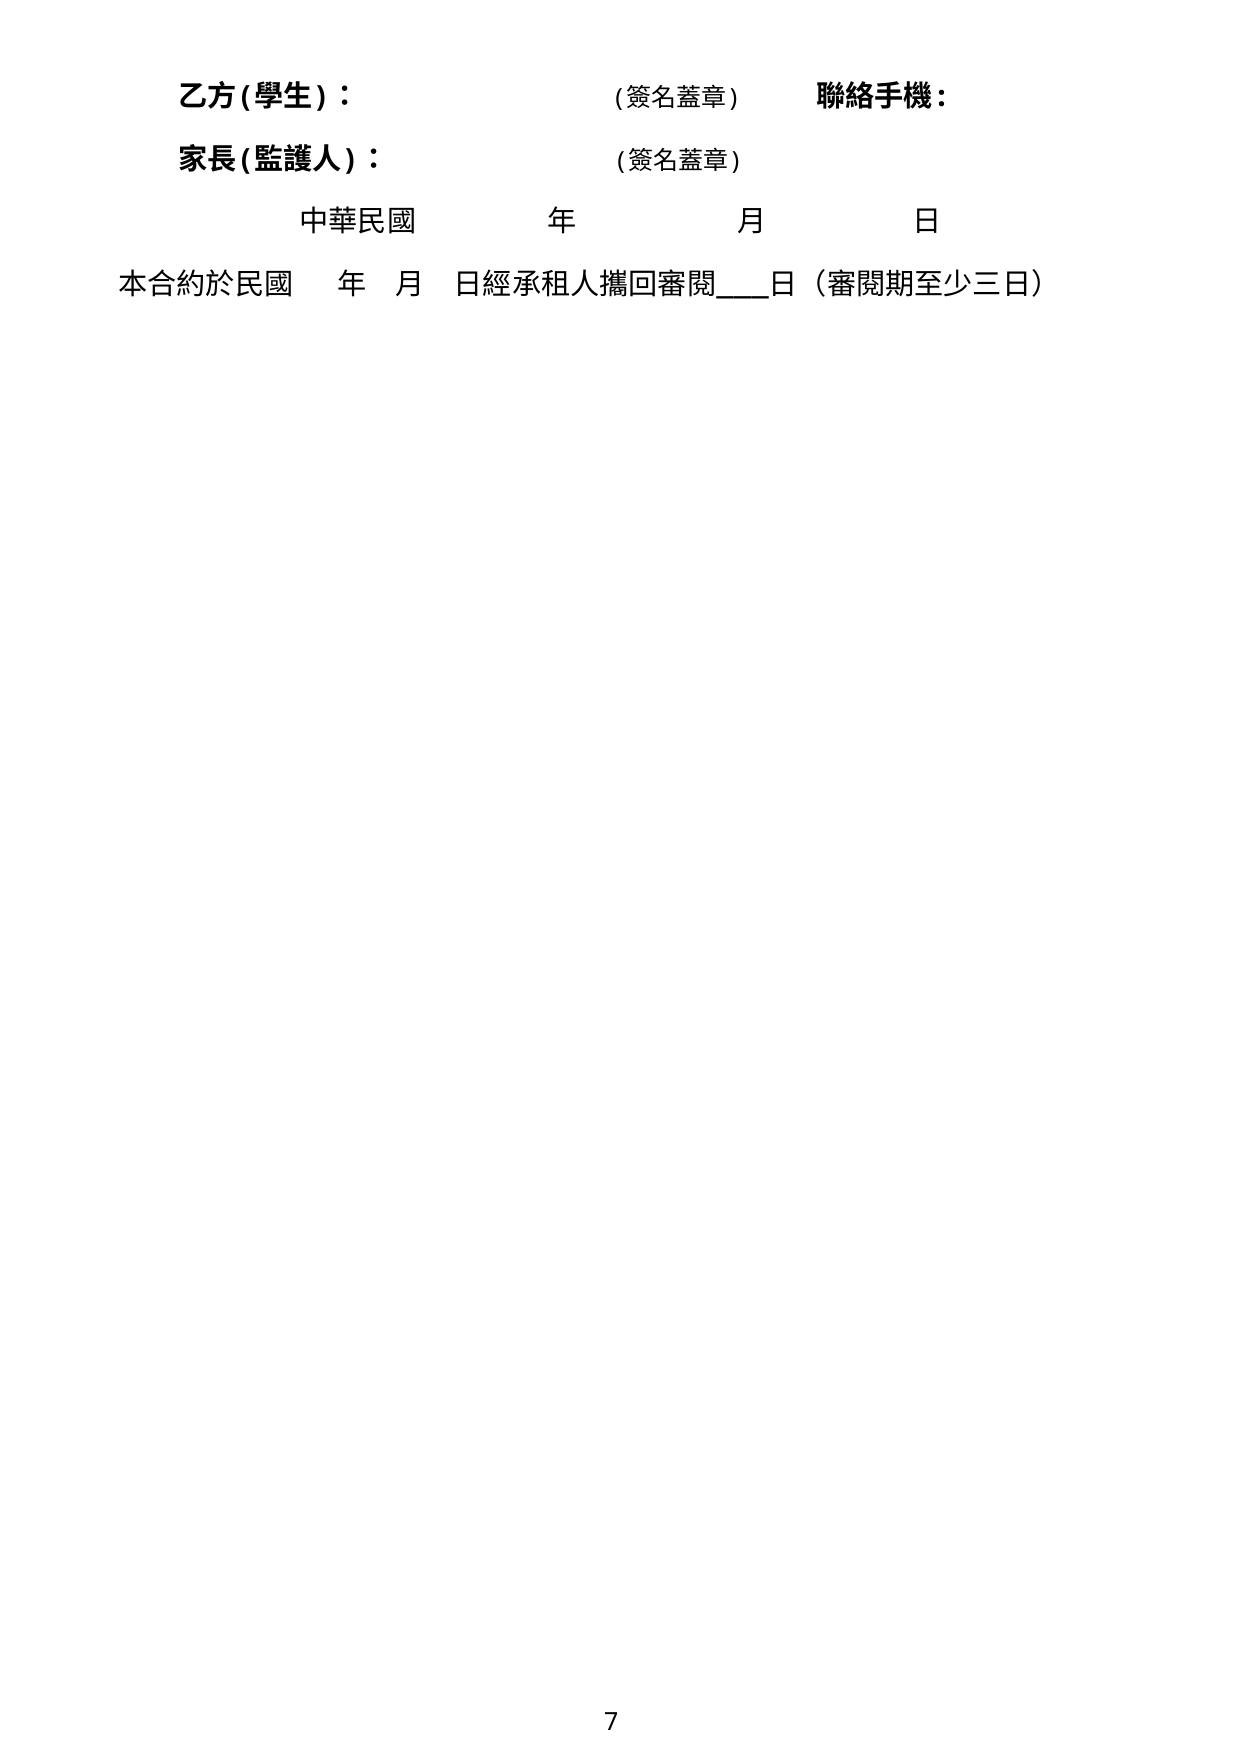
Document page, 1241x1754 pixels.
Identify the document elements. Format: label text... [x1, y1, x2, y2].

text 家長(監護人)： (簽名蓋章) [118, 115, 1122, 177]
text 中華民國 年 月 日 [118, 177, 1122, 240]
text 乙方(學生)： (簽名蓋章) 聯絡手機: [118, 52, 1122, 115]
text 本合約於民國 年 月 日經承租人攜回審閱___日（審閱期至少三日） [118, 240, 1122, 302]
